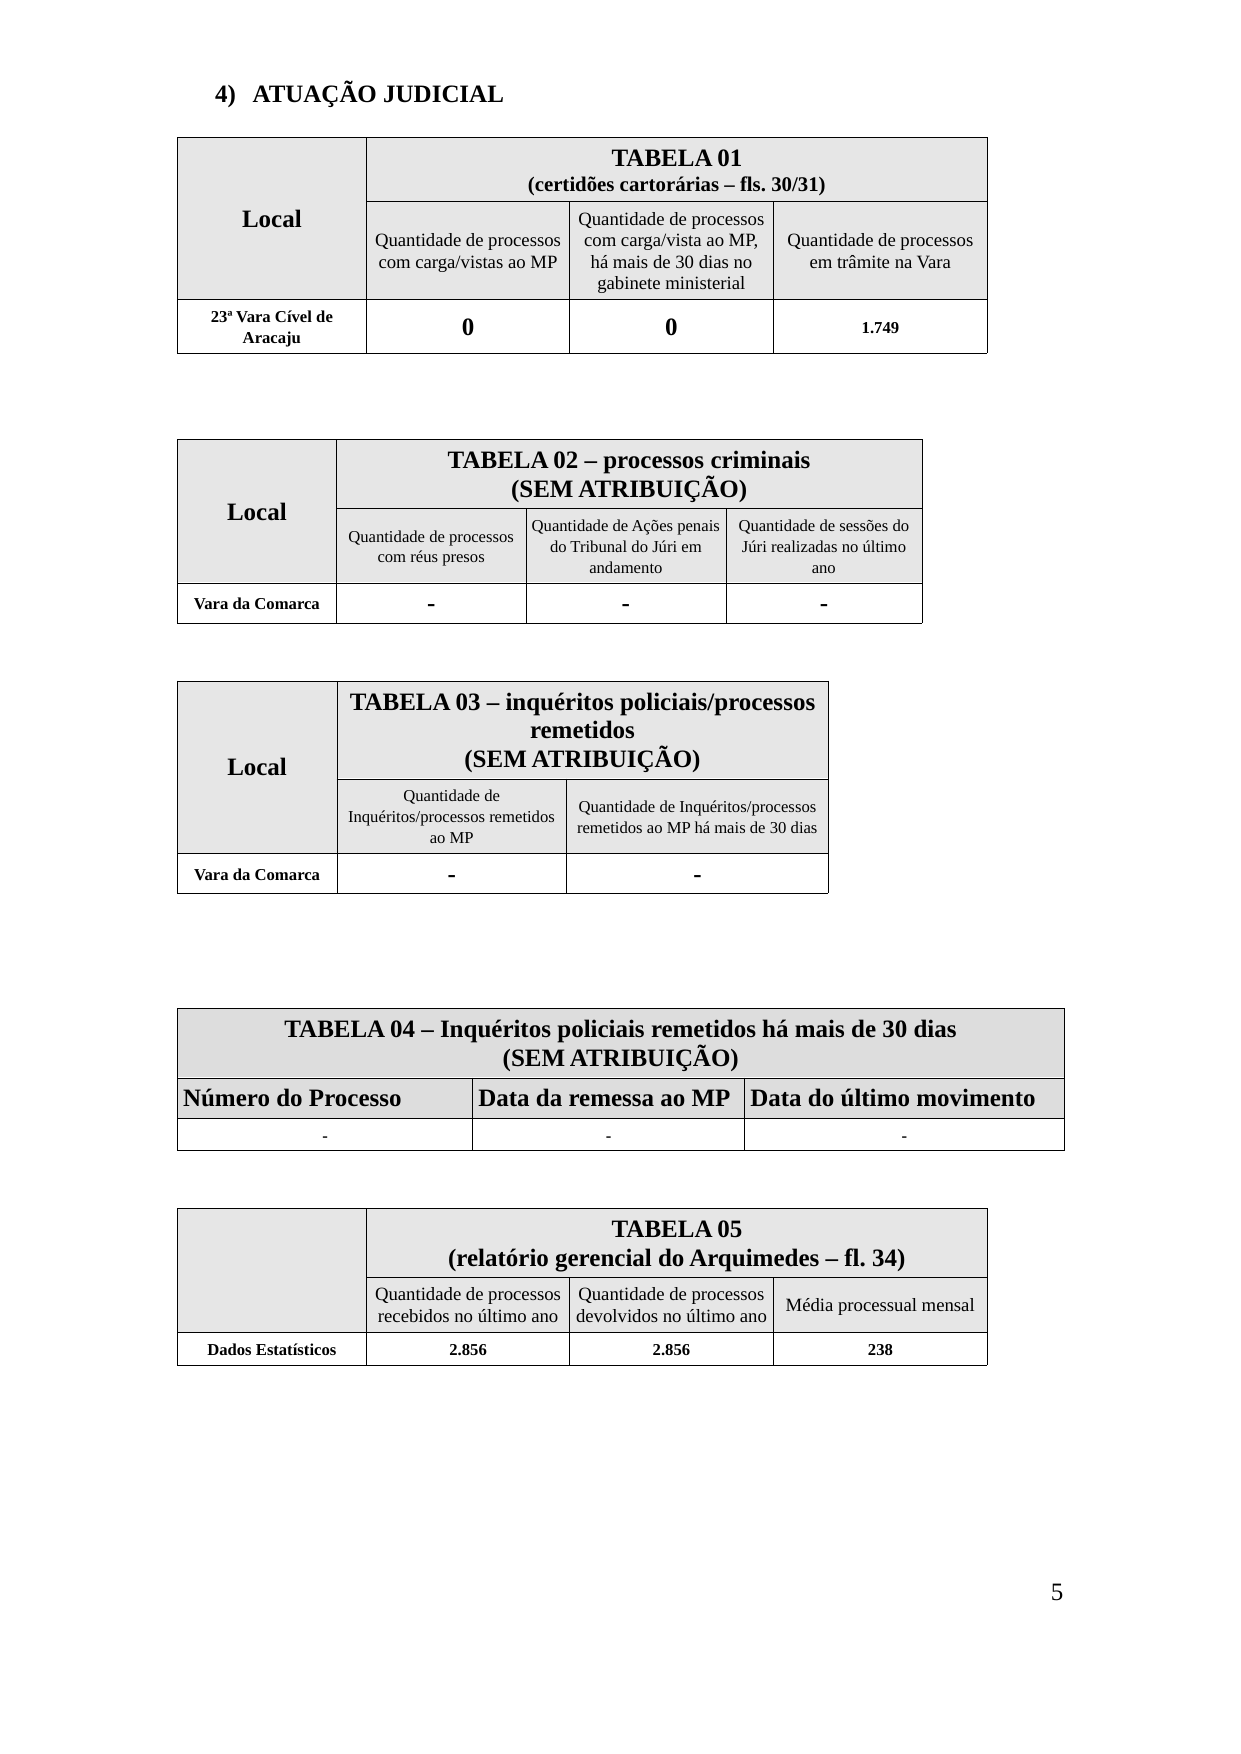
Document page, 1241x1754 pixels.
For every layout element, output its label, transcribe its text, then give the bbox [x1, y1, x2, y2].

table_cell Média processual mensal [774, 1278, 987, 1332]
table_header Local [178, 138, 366, 299]
table_cell 23ª Vara Cível de Aracaju [178, 300, 366, 353]
table_cell Quantidade de processos com réus presos [337, 509, 526, 582]
table_cell Quantidade de Inquéritos/processos remetidos ao MP há mais de 30 dias [567, 780, 828, 853]
table_cell Data da remessa ao MP [473, 1079, 744, 1118]
table_cell 238 [774, 1333, 987, 1364]
table_cell Número do Processo [178, 1079, 472, 1118]
table_cell Quantidade de processos devolvidos no último ano [570, 1278, 773, 1332]
table_cell - [745, 1119, 1064, 1150]
table_cell Quantidade de sessões do Júri realizadas no último ano [727, 509, 922, 582]
table_cell - [473, 1119, 744, 1150]
table_header TABELA 05 (relatório gerencial do Arquimedes – fl. 34) [367, 1209, 987, 1277]
table_header [178, 1209, 366, 1332]
table_cell Vara da Comarca [178, 854, 337, 893]
table_cell 2.856 [570, 1333, 773, 1364]
table_header Local [178, 682, 337, 853]
table_cell 2.856 [367, 1333, 569, 1364]
table_cell Data do último movimento [745, 1079, 1064, 1118]
table_cell 1.749 [774, 300, 987, 353]
table_cell Vara da Comarca [178, 584, 336, 623]
table_cell 0 [570, 300, 773, 353]
table_header TABELA 01 (certidões cartorárias – fls. 30/31) [367, 138, 987, 201]
table_cell Quantidade de processos com carga/vista ao MP, há mais de 30 dias no gabinete ministerial [570, 202, 773, 299]
table_cell Dados Estatísticos [178, 1333, 366, 1364]
table_header TABELA 02 – processos criminais (SEM ATRIBUIÇÃO) [337, 440, 922, 508]
table_cell Quantidade de processos recebidos no último ano [367, 1278, 569, 1332]
table_cell Quantidade de Inquéritos/processos remetidos ao MP [338, 780, 566, 853]
table_cell Quantidade de processos com carga/vistas ao MP [367, 202, 569, 299]
table_cell Quantidade de Ações penais do Tribunal do Júri em andamento [527, 509, 726, 582]
table_header TABELA 04 – Inquéritos policiais remetidos há mais de 30 dias (SEM ATRIBUIÇÃO) [178, 1009, 1064, 1077]
table_cell - [567, 854, 828, 893]
table_cell 0 [367, 300, 569, 353]
table_header TABELA 03 – inquéritos policiais/processos remetidos (SEM ATRIBUIÇÃO) [338, 682, 828, 778]
table_cell Quantidade de processos em trâmite na Vara [774, 202, 987, 299]
table_cell - [338, 854, 566, 893]
table_cell - [178, 1119, 472, 1150]
table_header Local [178, 440, 336, 582]
table_cell - [727, 584, 922, 623]
table_cell - [337, 584, 526, 623]
table_cell - [527, 584, 726, 623]
list ATUAÇÃO JUDICIAL [215, 79, 1063, 108]
